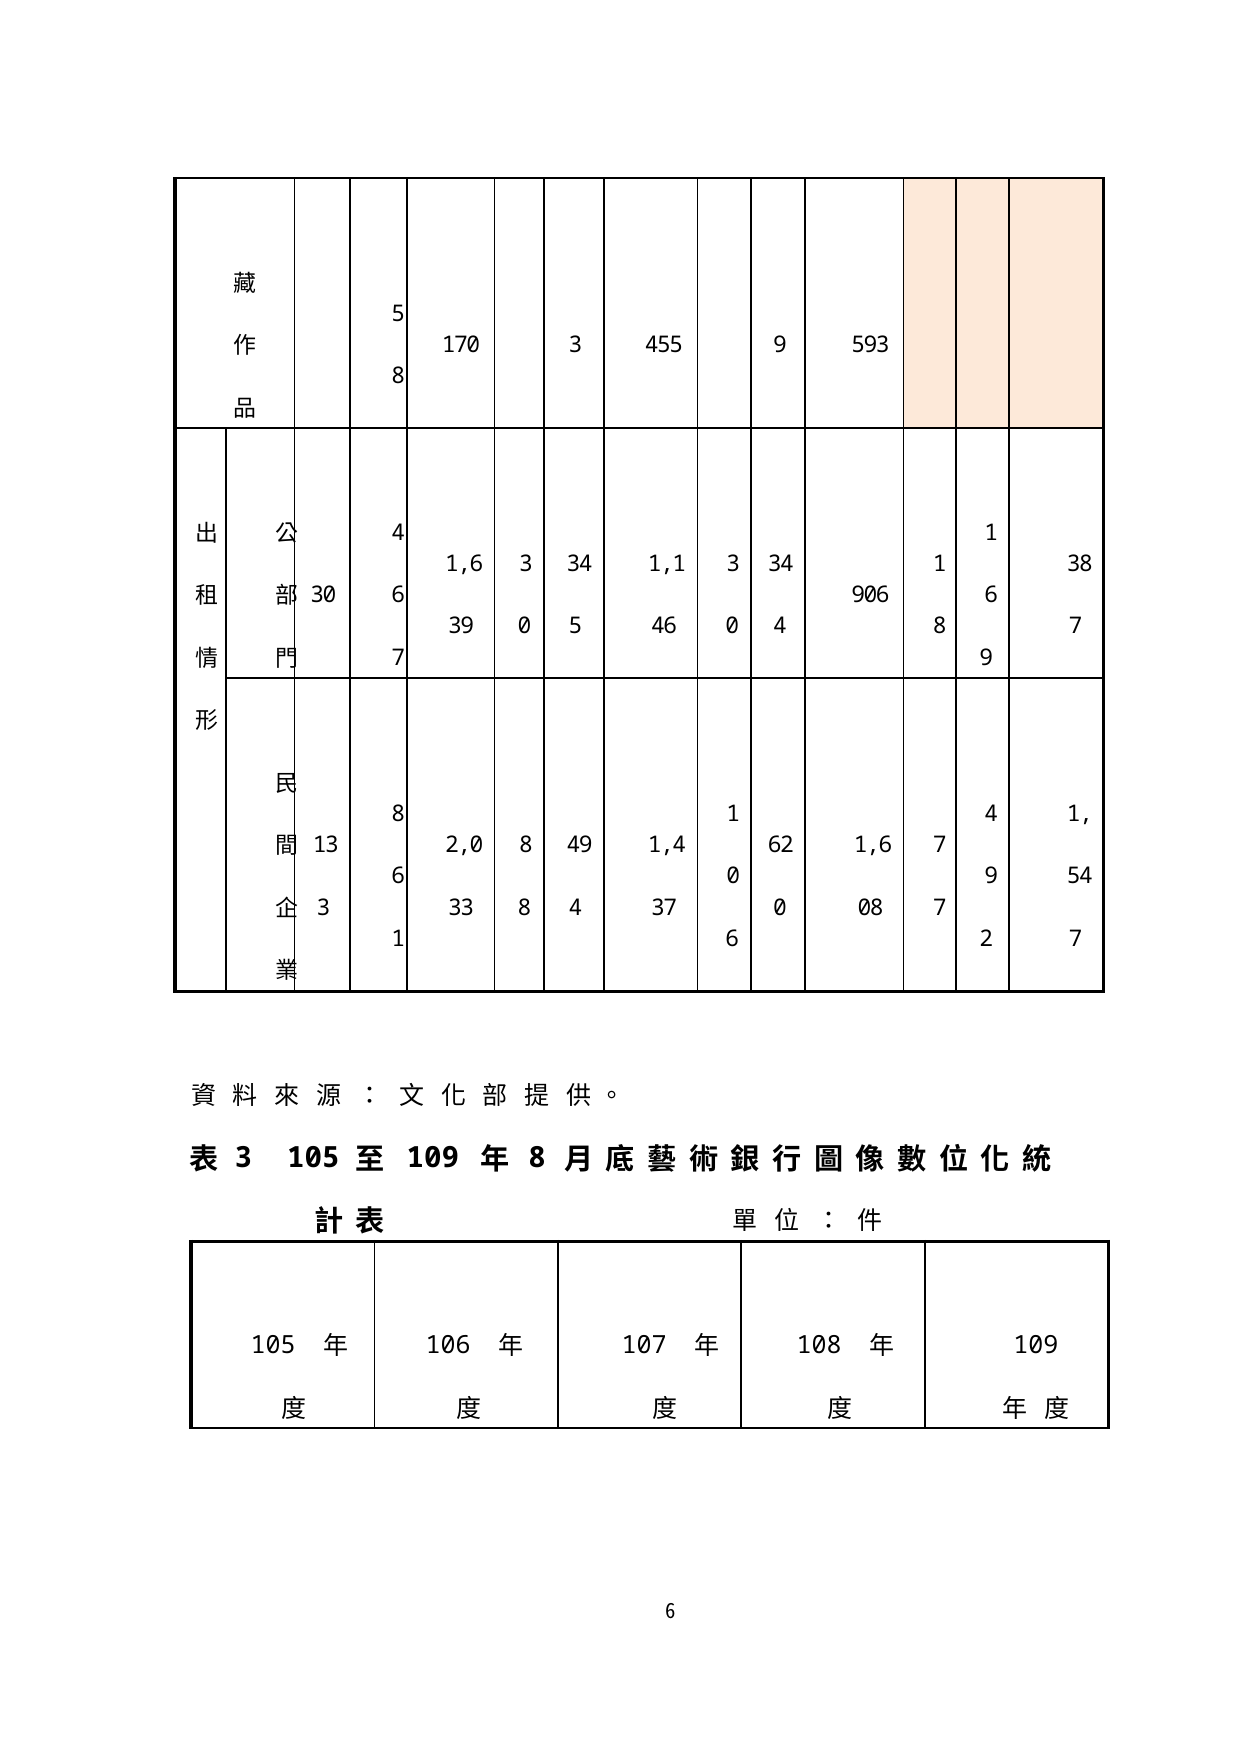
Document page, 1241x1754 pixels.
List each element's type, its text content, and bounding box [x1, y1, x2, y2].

table_cell 494 [545, 679, 603, 990]
table_cell - [698, 179, 750, 427]
table_cell 1,437 [605, 679, 697, 990]
table_cell 30 [295, 429, 349, 677]
table_cell - [495, 179, 543, 427]
table_cell 492 [957, 679, 1008, 990]
table_cell 88 [495, 679, 543, 990]
table_cell 30 [495, 429, 543, 677]
table_cell - [904, 179, 955, 427]
table_cell - [295, 179, 349, 427]
table_cell 1,639 [408, 429, 494, 677]
text 資料來源：文化部提供。 [183, 1052, 1058, 1115]
table_cell 467 [351, 429, 406, 677]
table_header 109年度 [926, 1243, 1107, 1427]
table_cell 出租情形 [177, 429, 225, 990]
table_cell 1,547 [1010, 679, 1102, 990]
table_header 105年度 [193, 1243, 374, 1427]
table_cell 58 [351, 179, 406, 427]
table_cell 593 [806, 179, 903, 427]
text 表3 105至109年8月底藝術銀行圖像數位化統計表 單位：件 [180, 1115, 1072, 1240]
table_header 106年度 [375, 1243, 557, 1427]
table_cell 455 [605, 179, 697, 427]
table_cell 345 [545, 429, 603, 677]
table_cell 藏作品 [177, 179, 294, 427]
table_cell 民間企業 [227, 679, 294, 990]
table_cell 133 [295, 679, 349, 990]
table_cell 170 [408, 179, 494, 427]
table_cell [957, 179, 1008, 427]
table_cell 18 [904, 429, 955, 677]
table_cell 公部門 [227, 429, 294, 677]
table_cell 1,146 [605, 429, 697, 677]
table_cell 387 [1010, 429, 1102, 677]
table_cell 906 [806, 429, 903, 677]
table_cell [1010, 179, 1102, 427]
table_cell 861 [351, 679, 406, 990]
table_cell 30 [698, 429, 750, 677]
table_cell 106 [698, 679, 750, 990]
table_cell 169 [957, 429, 1008, 677]
table_cell 620 [752, 679, 804, 990]
table_header 107年度 [559, 1243, 740, 1427]
table_cell 3 [545, 179, 603, 427]
table_cell 1,608 [806, 679, 903, 990]
table_cell 2,033 [408, 679, 494, 990]
table_header 108年度 [742, 1243, 924, 1427]
table_cell 9 [752, 179, 804, 427]
table_cell 77 [904, 679, 955, 990]
table_cell 344 [752, 429, 804, 677]
